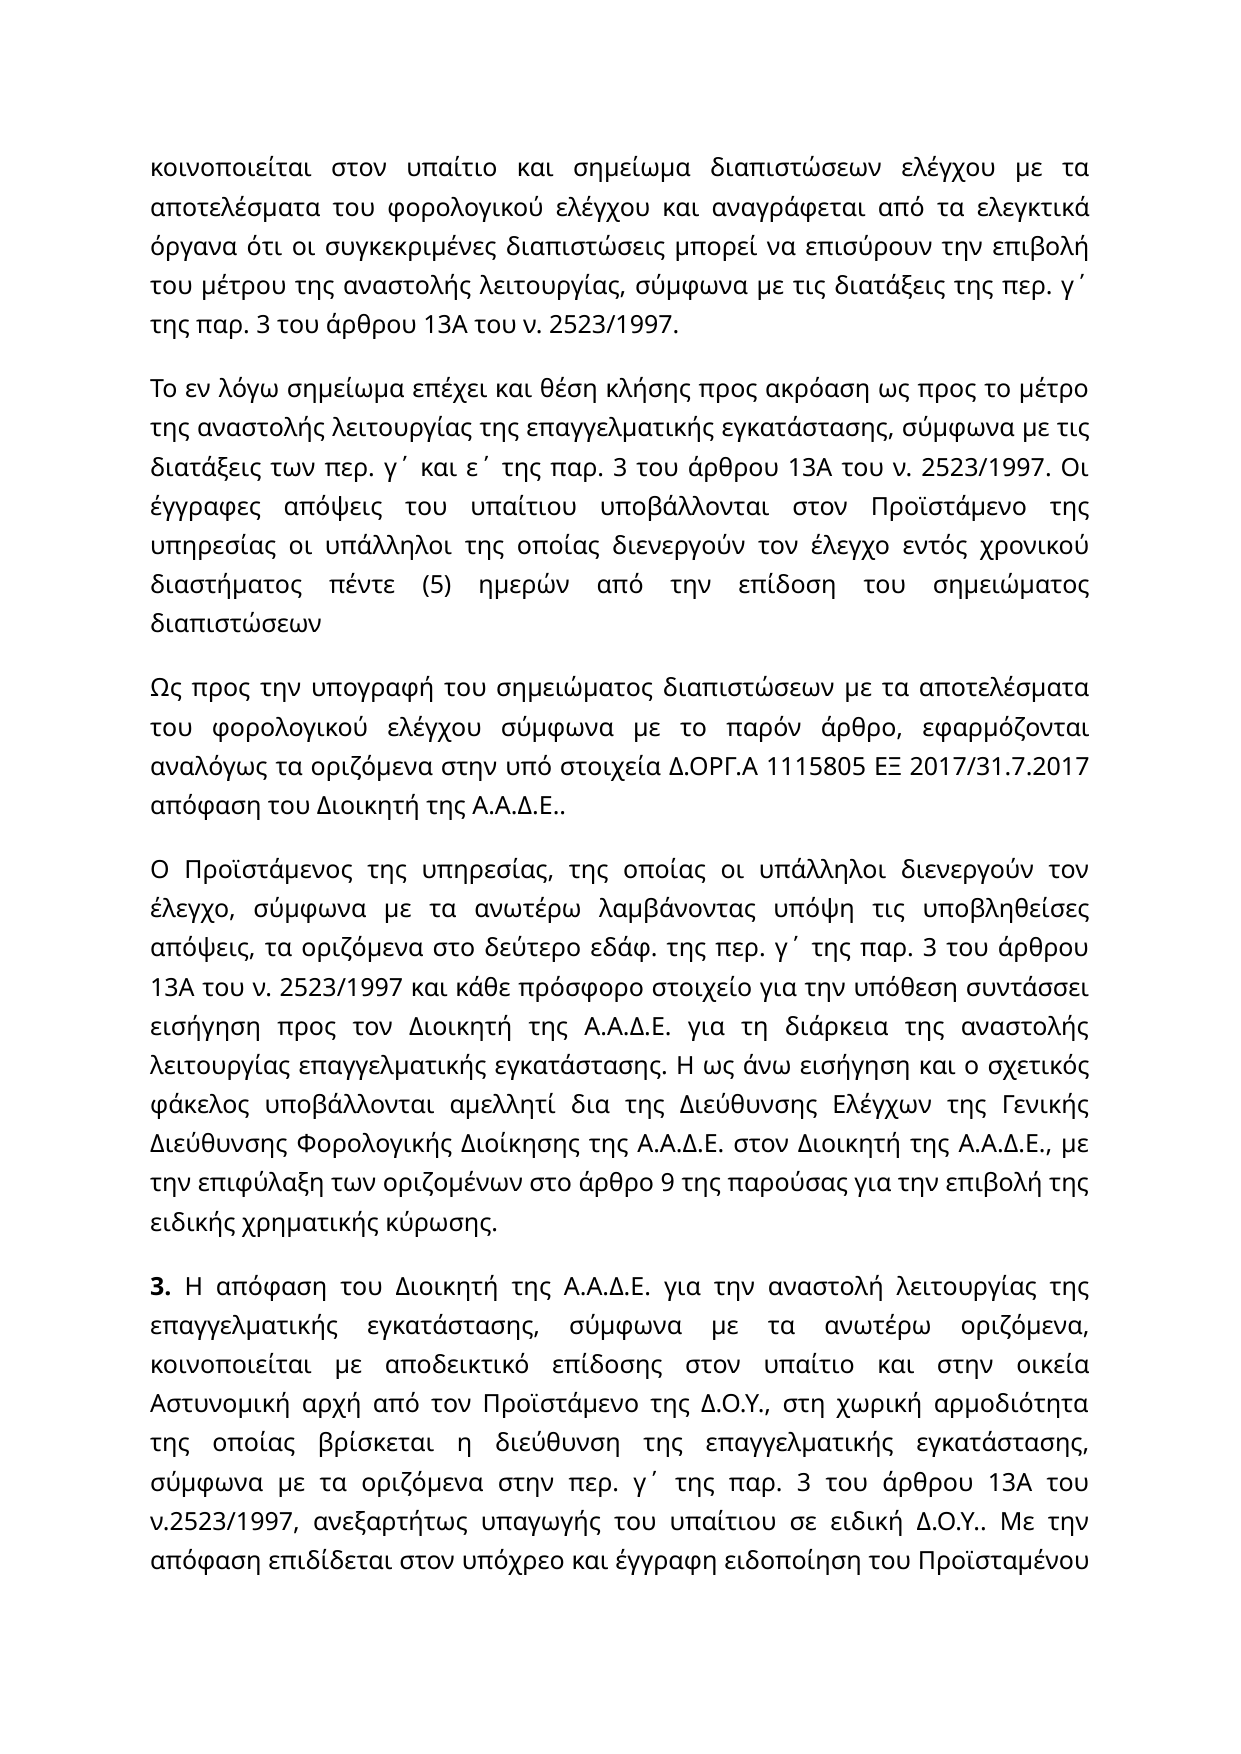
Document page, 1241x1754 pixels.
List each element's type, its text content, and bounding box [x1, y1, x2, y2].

text Ο Προϊστάμενος της υπηρεσίας, της οποίας οι υπάλληλοι διενεργούν τον έλεγχο, σύμφωνα με τα ανωτέρω λαμβάνοντας υπόψη τις υποβληθείσες απόψεις, τα οριζόμενα στο δεύτερο εδάφ. της περ. γ΄ της παρ. 3 του άρθρου 13Α του ν. 2523/1997 και κάθε πρόσφορο στοιχείο για την υπόθεση συντάσσει εισήγηση προς τον Διοικητή της Α.Α.Δ.Ε. για τη διάρκεια της αναστολής λειτουργίας επαγγελματικής εγκατάστασης. Η ως άνω εισήγηση και ο σχετικός φάκελος υποβάλλονται αμελλητί δια της Διεύθυνσης Ελέγχων της Γενικής Διεύθυνσης Φορολογικής Διοίκησης της Α.Α.Δ.Ε. στον Διοικητή της Α.Α.Δ.Ε., με την επιφύλαξη των οριζομένων στο άρθρο 9 της παρούσας για την επιβολή της ειδικής χρηματικής κύρωσης. [150, 852, 1090, 1238]
text Ως προς την υπογραφή του σημειώματος διαπιστώσεων με τα αποτελέσματα του φορολογικού ελέγχου σύμφωνα με το παρόν άρθρο, εφαρμόζονται αναλόγως τα οριζόμενα στην υπό στοιχεία Δ.ΟΡΓ.Α 1115805 ΕΞ 2017/31.7.2017 απόφαση του Διοικητή της Α.Α.Δ.Ε.. [150, 670, 1090, 822]
text 3. Η απόφαση του Διοικητή της Α.Α.Δ.Ε. για την αναστολή λειτουργίας της επαγγελματικής εγκατάστασης, σύμφωνα με τα ανωτέρω οριζόμενα, κοινοποιείται με αποδεικτικό επίδοσης στον υπαίτιο και στην οικεία Αστυνομική αρχή από τον Προϊστάμενο της Δ.Ο.Υ., στη χωρική αρμοδιότητα της οποίας βρίσκεται η διεύθυνση της επαγγελματικής εγκατάστασης, σύμφωνα με τα οριζόμενα στην περ. γ΄ της παρ. 3 του άρθρου 13Α του ν.2523/1997, ανεξαρτήτως υπαγωγής του υπαίτιου σε ειδική Δ.Ο.Υ.. Με την απόφαση επιδίδεται στον υπόχρεο και έγγραφη ειδοποίηση του Προϊσταμένου [150, 1268, 1090, 1577]
text κοινοποιείται στον υπαίτιο και σημείωμα διαπιστώσεων ελέγχου με τα αποτελέσματα του φορολογικού ελέγχου και αναγράφεται από τα ελεγκτικά όργανα ότι οι συγκεκριμένες διαπιστώσεις μπορεί να επισύρουν την επιβολή του μέτρου της αναστολής λειτουργίας, σύμφωνα με τις διατάξεις της περ. γ΄ της παρ. 3 του άρθρου 13Α του ν. 2523/1997. [150, 150, 1090, 341]
text Το εν λόγω σημείωμα επέχει και θέση κλήσης προς ακρόαση ως προς το μέτρο της αναστολής λειτουργίας της επαγγελματικής εγκατάστασης, σύμφωνα με τις διατάξεις των περ. γ΄ και ε΄ της παρ. 3 του άρθρου 13Α του ν. 2523/1997. Οι έγγραφες απόψεις του υπαίτιου υποβάλλονται στον Προϊστάμενο της υπηρεσίας οι υπάλληλοι της οποίας διενεργούν τον έλεγχο εντός χρονικού διαστήματος πέντε (5) ημερών από την επίδοση του σημειώματος διαπιστώσεων [150, 371, 1090, 640]
